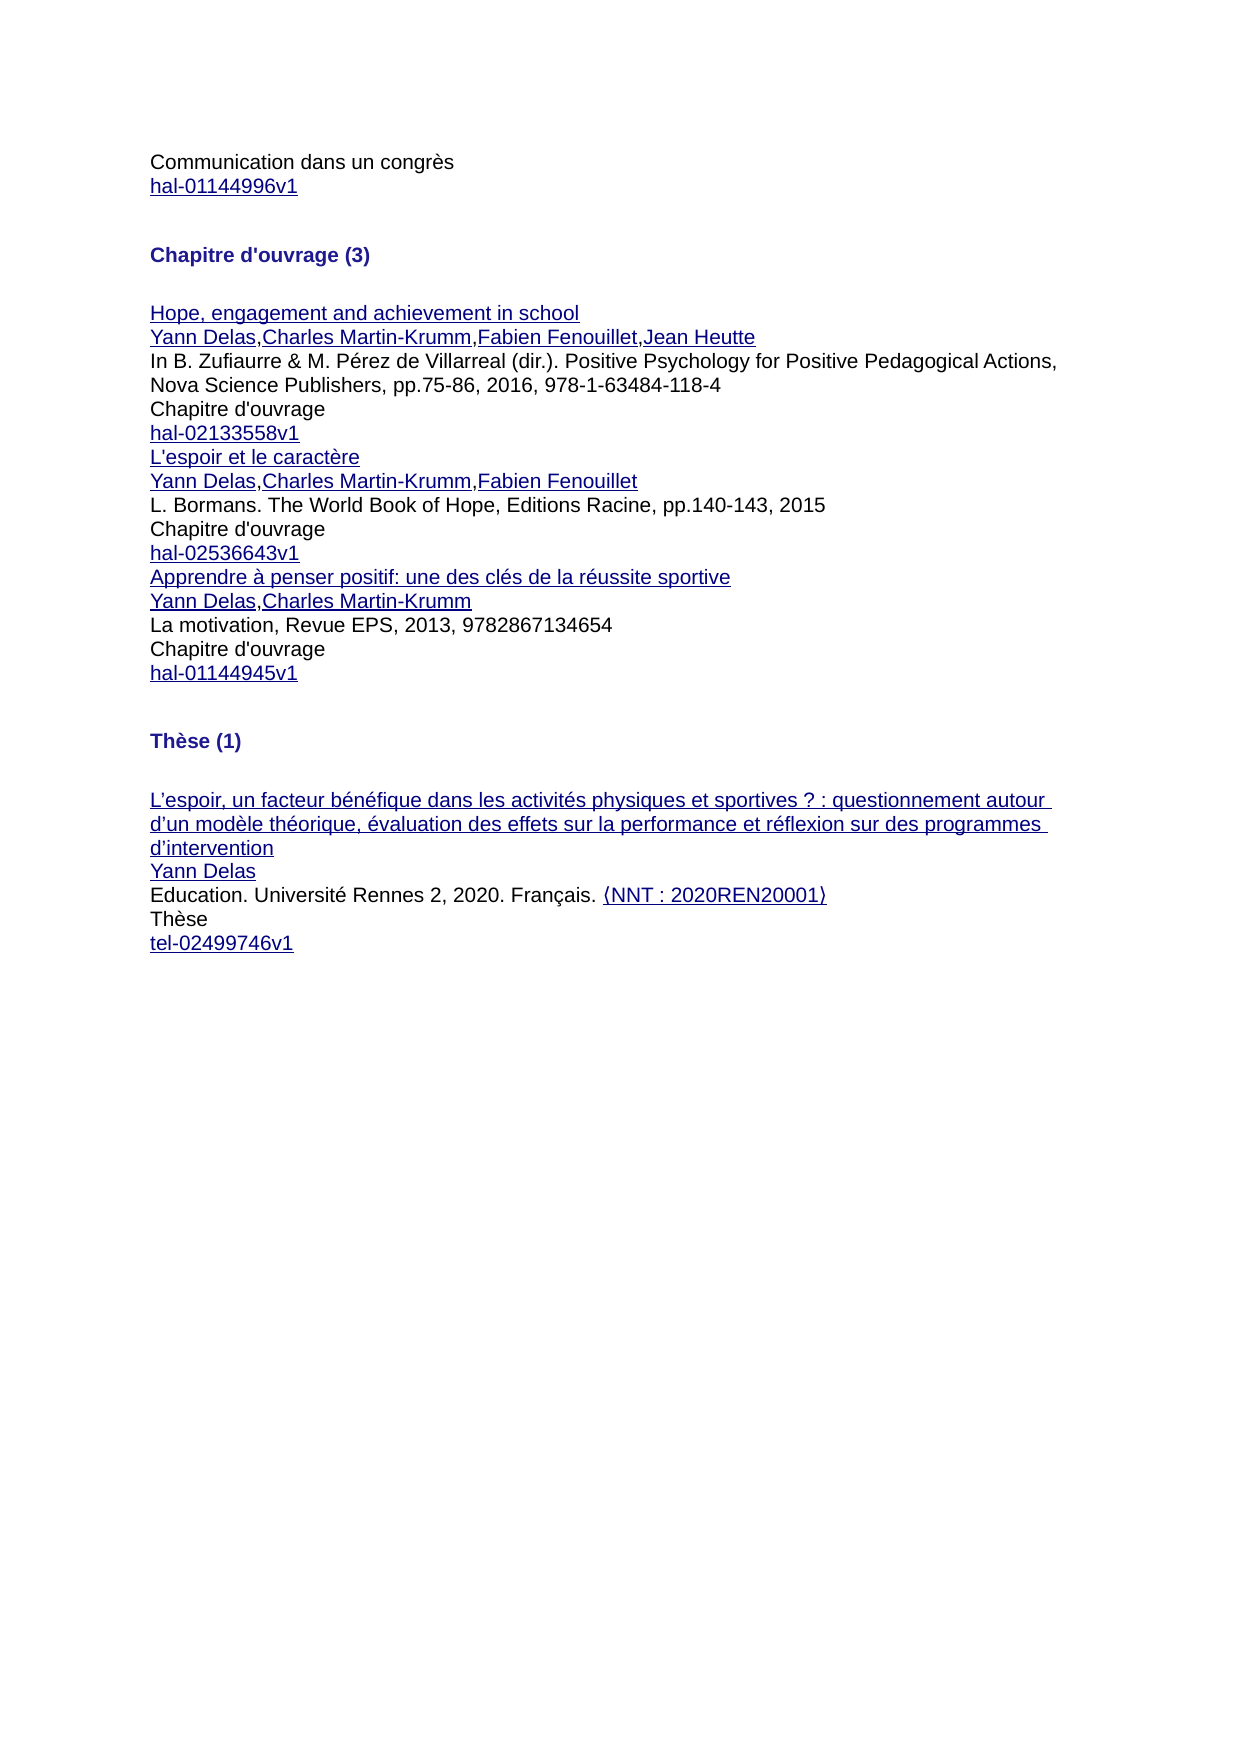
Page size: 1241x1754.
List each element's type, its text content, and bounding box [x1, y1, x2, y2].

table_cell L'espoir et le caractère Yann Delas,Charles Martin-Krumm,Fabien Fenouillet L. Bormans. The World Book of Hope, Editions Racine, pp.140-143, 2015 Chapitre d'ouvrage hal-02536643v1 [150, 445, 1090, 564]
table_header L’espoir, un facteur bénéfique dans les activités physiques et sportives ? : questionnement autour d’un modèle théorique, évaluation des effets sur la performance et réflexion sur des programmes d’intervention Yann Delas Education. Université Rennes 2, 2020. Français. ⟨NNT : 2020REN20001⟩ Thèse tel-02499746v1 [150, 788, 1090, 955]
table_cell Communication dans un congrès hal-01144996v1 [150, 150, 1090, 198]
table_header Hope, engagement and achievement in school Yann Delas,Charles Martin-Krumm,Fabien Fenouillet,Jean Heutte In B. Zufiaurre & M. Pérez de Villarreal (dir.). Positive Psychology for Positive Pedagogical Actions, Nova Science Publishers, pp.75-86, 2016, 978-1-63484-118-4 Chapitre d'ouvrage hal-02133558v1 [150, 301, 1090, 445]
subtitle Chapitre d'ouvrage (3) [150, 243, 1090, 267]
subtitle Thèse (1) [150, 729, 1090, 753]
table_cell Apprendre à penser positif: une des clés de la réussite sportive Yann Delas,Charles Martin-Krumm La motivation, Revue EPS, 2013, 9782867134654 Chapitre d'ouvrage hal-01144945v1 [150, 565, 1090, 684]
